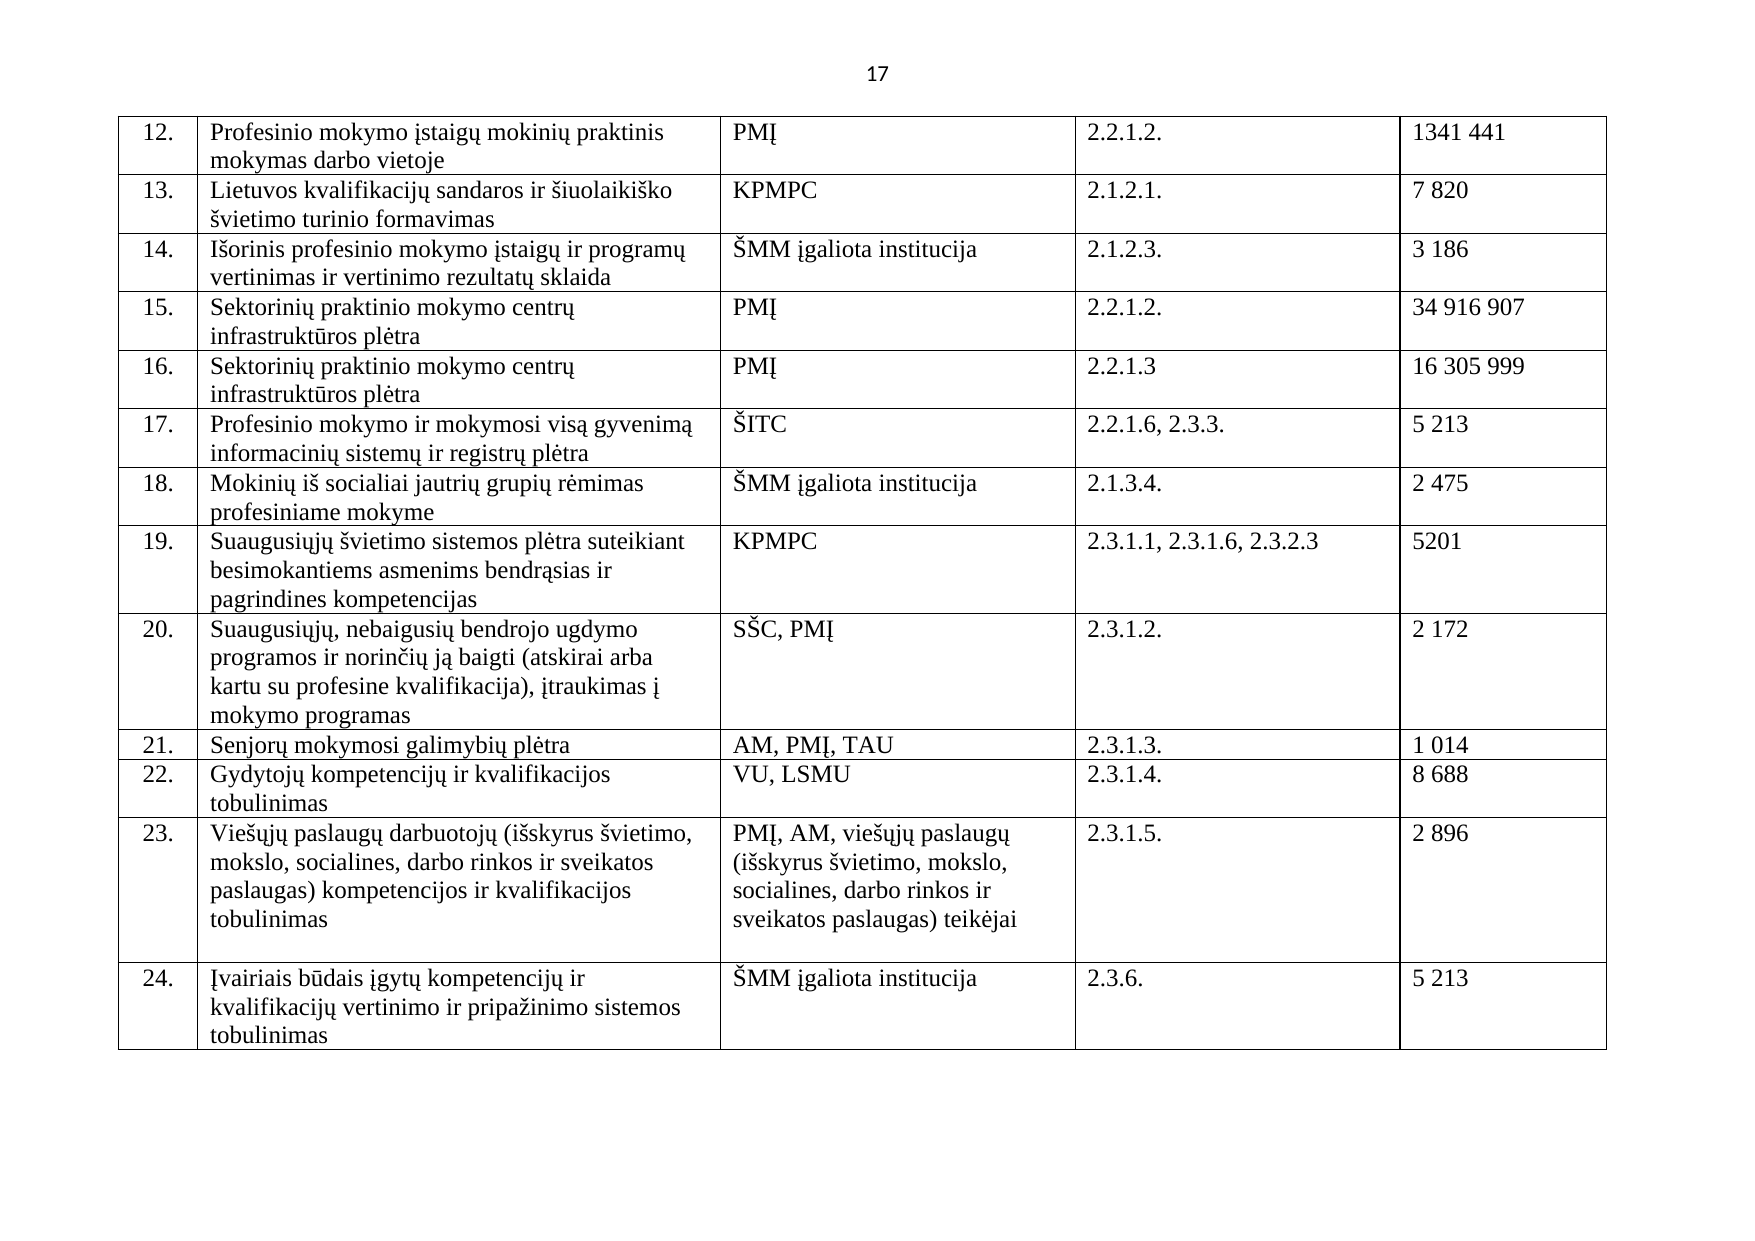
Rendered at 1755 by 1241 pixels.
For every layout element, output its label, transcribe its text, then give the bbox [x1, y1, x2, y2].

table_cell 2.3.1.4. [1076, 760, 1399, 817]
table_cell 2 172 [1401, 614, 1606, 729]
table_cell 2.1.3.4. [1076, 468, 1399, 525]
table_cell 23. [119, 818, 197, 962]
table_cell ŠITC [721, 409, 1075, 467]
table_cell Suaugusiųjų, nebaigusių bendrojo ugdymo programos ir norinčių ją baigti (atskirai arba kartu su profesine kvalifikacija), įtraukimas į mokymo programas [198, 614, 720, 729]
table_cell 2.1.2.3. [1076, 234, 1399, 291]
table_cell 5 213 [1401, 409, 1606, 467]
table_cell Lietuvos kvalifikacijų sandaros ir šiuolaikiško švietimo turinio formavimas [198, 175, 720, 233]
table_cell AM, PMĮ, TAU [721, 730, 1075, 758]
table_cell 14. [119, 234, 197, 291]
table_cell Profesinio mokymo ir mokymosi visą gyvenimą informacinių sistemų ir registrų plėtra [198, 409, 720, 467]
table_cell ŠMM įgaliota institucija [721, 963, 1075, 1049]
table_cell 8 688 [1401, 760, 1606, 817]
table_cell 2.2.1.6, 2.3.3. [1076, 409, 1399, 467]
table_cell 12. [119, 117, 197, 174]
table_cell 2.3.1.3. [1076, 730, 1399, 758]
table_cell 7 820 [1401, 175, 1606, 233]
table_cell Gydytojų kompetencijų ir kvalifikacijos tobulinimas [198, 760, 720, 817]
table_cell 18. [119, 468, 197, 525]
table_cell 22. [119, 760, 197, 817]
table_cell 2.3.1.1, 2.3.1.6, 2.3.2.3 [1076, 526, 1399, 613]
table_cell 1341 441 [1401, 117, 1606, 174]
table_cell PMĮ [721, 117, 1075, 174]
table_cell Profesinio mokymo įstaigų mokinių praktinis mokymas darbo vietoje [198, 117, 720, 174]
table_cell 2.3.6. [1076, 963, 1399, 1049]
table_cell 5201 [1401, 526, 1606, 613]
table_cell 2.3.1.5. [1076, 818, 1399, 962]
table_cell VU, LSMU [721, 760, 1075, 817]
table_cell 17. [119, 409, 197, 467]
table_cell Senjorų mokymosi galimybių plėtra [198, 730, 720, 758]
table_cell ŠMM įgaliota institucija [721, 468, 1075, 525]
table_cell 2.2.1.2. [1076, 292, 1399, 350]
table_cell 16. [119, 351, 197, 408]
table_cell Sektorinių praktinio mokymo centrų infrastruktūros plėtra [198, 351, 720, 408]
table_cell 2.2.1.2. [1076, 117, 1399, 174]
table_cell ŠMM įgaliota institucija [721, 234, 1075, 291]
table_cell 2 896 [1401, 818, 1606, 962]
table_cell 15. [119, 292, 197, 350]
table_cell PMĮ [721, 292, 1075, 350]
table_cell 5 213 [1401, 963, 1606, 1049]
table_cell Suaugusiųjų švietimo sistemos plėtra suteikiant besimokantiems asmenims bendrąsias ir pagrindines kompetencijas [198, 526, 720, 613]
table_cell KPMPC [721, 175, 1075, 233]
table_cell Įvairiais būdais įgytų kompetencijų ir kvalifikacijų vertinimo ir pripažinimo sistemos tobulinimas [198, 963, 720, 1049]
table_cell Sektorinių praktinio mokymo centrų infrastruktūros plėtra [198, 292, 720, 350]
table_cell Išorinis profesinio mokymo įstaigų ir programų vertinimas ir vertinimo rezultatų sklaida [198, 234, 720, 291]
table_cell 2 475 [1401, 468, 1606, 525]
table_cell 21. [119, 730, 197, 758]
table_cell 19. [119, 526, 197, 613]
table_cell 2.3.1.2. [1076, 614, 1399, 729]
table_cell PMĮ [721, 351, 1075, 408]
table_cell 34 916 907 [1401, 292, 1606, 350]
table_cell PMĮ, AM, viešųjų paslaugų (išskyrus švietimo, mokslo, socialines, darbo rinkos ir sveikatos paslaugas) teikėjai [721, 818, 1075, 962]
table_cell 3 186 [1401, 234, 1606, 291]
table_cell 13. [119, 175, 197, 233]
table_cell SŠC, PMĮ [721, 614, 1075, 729]
table_cell Mokinių iš socialiai jautrių grupių rėmimas profesiniame mokyme [198, 468, 720, 525]
table_cell 20. [119, 614, 197, 729]
table_cell Viešųjų paslaugų darbuotojų (išskyrus švietimo, mokslo, socialines, darbo rinkos ir sveikatos paslaugas) kompetencijos ir kvalifikacijos tobulinimas [198, 818, 720, 962]
table_cell 1 014 [1401, 730, 1606, 758]
table_cell 16 305 999 [1401, 351, 1606, 408]
table_cell KPMPC [721, 526, 1075, 613]
table_cell 2.2.1.3 [1076, 351, 1399, 408]
table_cell 24. [119, 963, 197, 1049]
table_cell 2.1.2.1. [1076, 175, 1399, 233]
